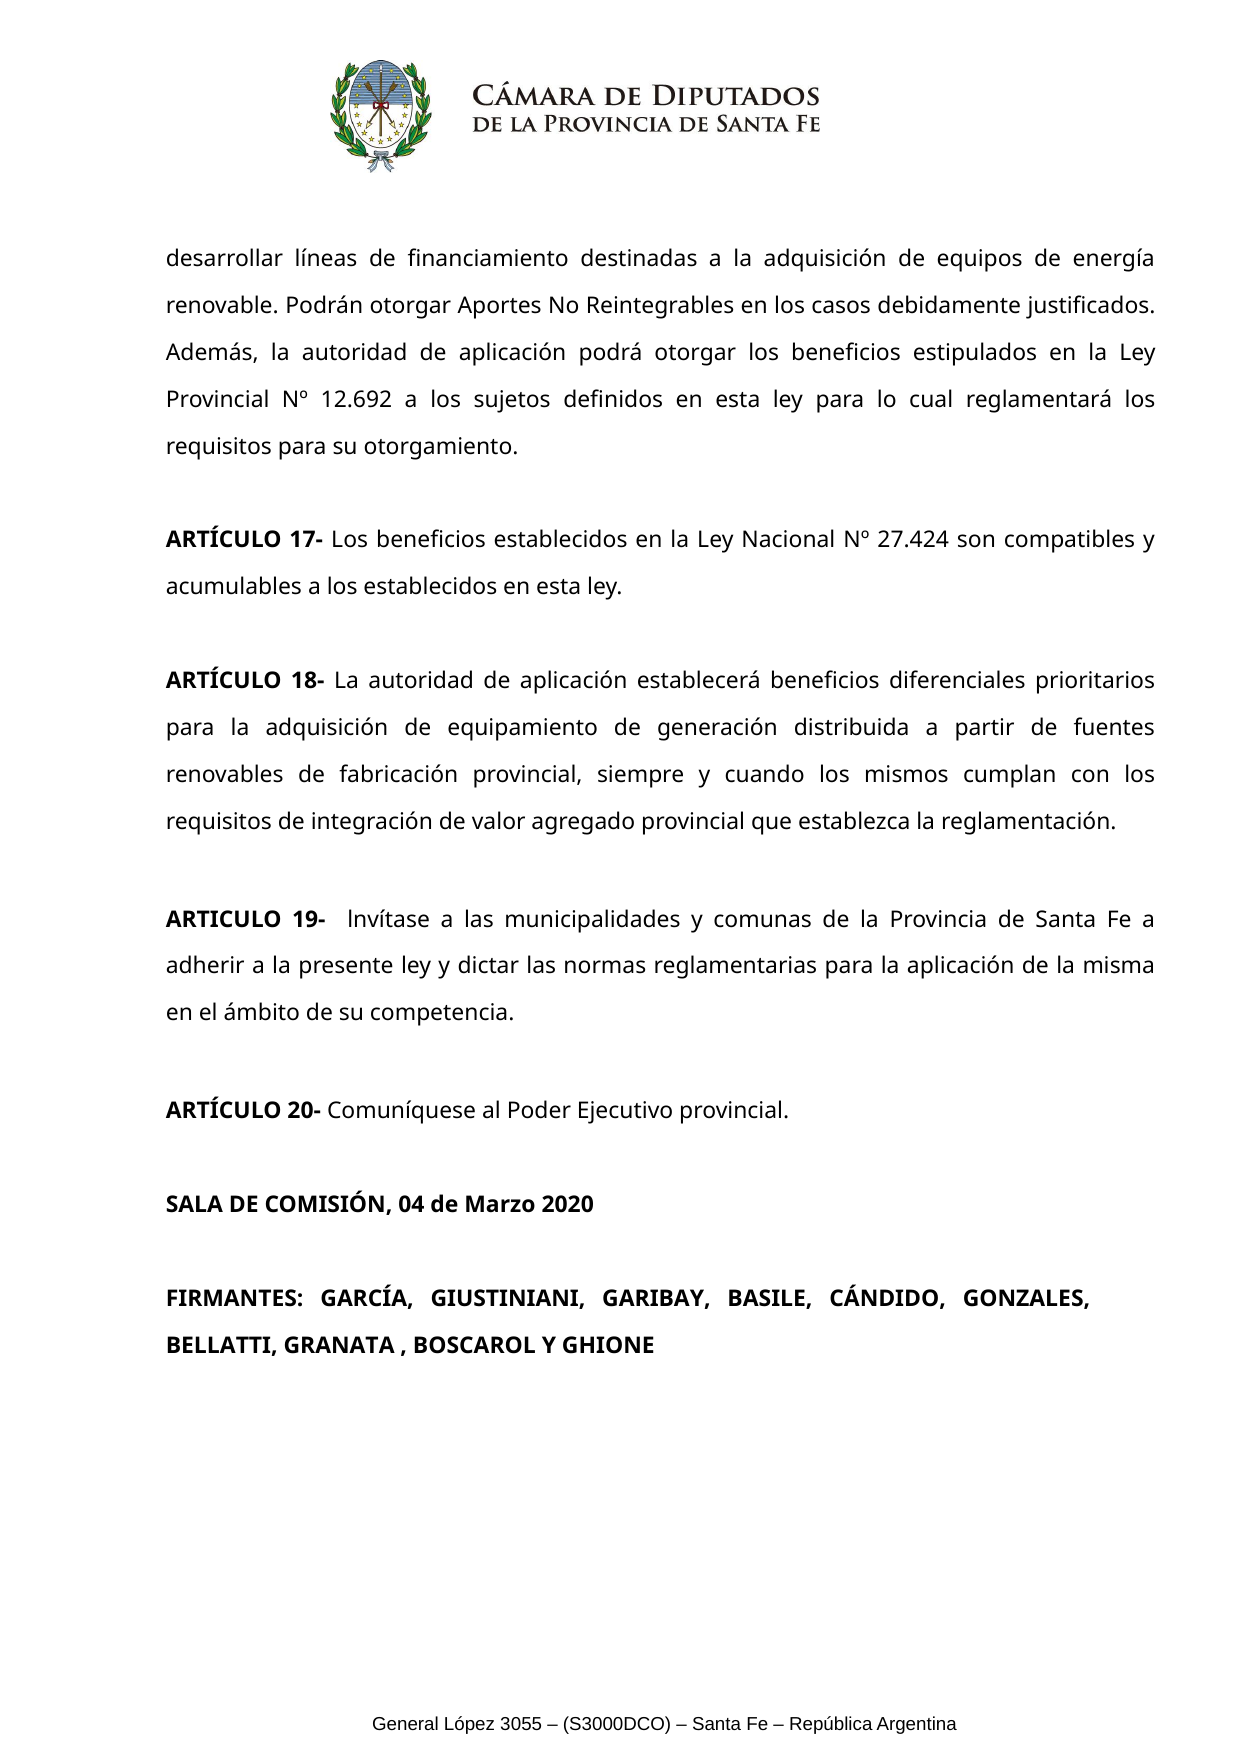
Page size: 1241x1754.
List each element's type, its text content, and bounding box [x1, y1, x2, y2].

picture [331, 60, 819, 177]
text FIRMANTES: GARCÍA, GIUSTINIANI, GARIBAY, BASILE, CÁNDIDO, GONZALES, BELLATTI, GRANATA , BOSCAROL Y GHIONE [166, 1282, 1091, 1360]
text SALA DE COMISIÓN, 04 de Marzo 2020 [166, 1188, 1156, 1219]
text ARTICULO 19- lnvítase a las municipalidades y comunas de la Provincia de Santa Fe a adherir a la presente ley y dictar las normas reglamentarias para la aplicación de la misma en el ámbito de su competencia. [166, 903, 1156, 1028]
text ARTÍCULO 18- La autoridad de aplicación establecerá beneficios diferenciales prioritarios para la adquisición de equipamiento de generación distribuida a partir de fuentes renovables de fabricación provincial, siempre y cuando los mismos cumplan con los requisitos de integración de valor agregado provincial que establezca la reglamentación. [166, 664, 1156, 836]
text desarrollar líneas de financiamiento destinadas a la adquisición de equipos de energía renovable. Podrán otorgar Aportes No Reintegrables en los casos debidamente justificados. Además, la autoridad de aplicación podrá otorgar los beneficios estipulados en la Ley Provincial Nº 12.692 a los sujetos definidos en esta ley para lo cual reglamentará los requisitos para su otorgamiento. [166, 242, 1156, 461]
text ARTÍCULO 17- Los beneficios establecidos en la Ley Nacional Nº 27.424 son compatibles y acumulables a los establecidos en esta ley. [166, 523, 1156, 602]
text ARTÍCULO 20- Comuníquese al Poder Ejecutivo provincial. [166, 1094, 1156, 1126]
